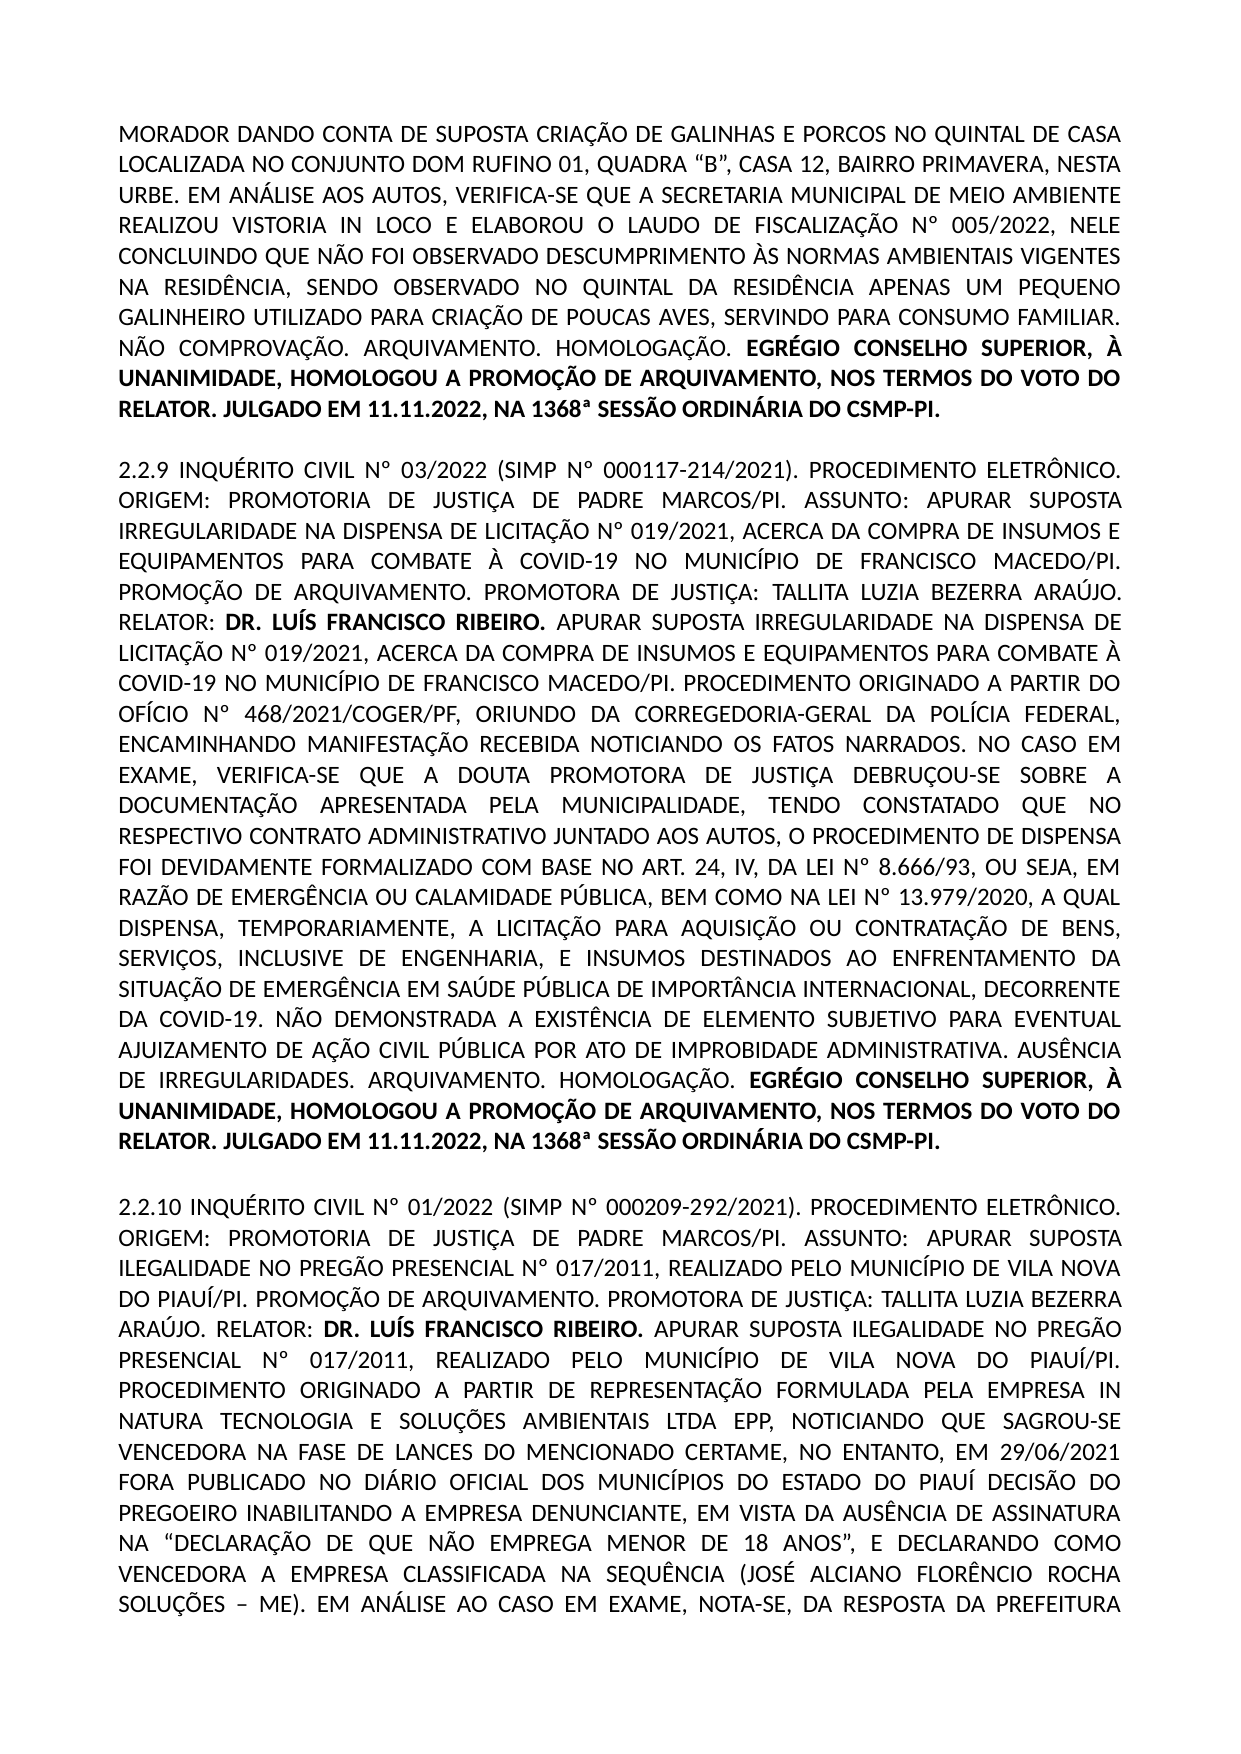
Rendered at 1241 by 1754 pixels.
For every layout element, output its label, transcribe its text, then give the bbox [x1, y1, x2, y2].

text 2.2.9 INQUÉRITO CIVIL Nº 03/2022 (SIMP Nº 000117-214/2021). PROCEDIMENTO ELETRÔNICO. ORIGEM: PROMOTORIA DE JUSTIÇA DE PADRE MARCOS/PI. ASSUNTO: APURAR SUPOSTA IRREGULARIDADE NA DISPENSA DE LICITAÇÃO Nº 019/2021, ACERCA DA COMPRA DE INSUMOS E EQUIPAMENTOS PARA COMBATE À COVID-19 NO MUNICÍPIO DE FRANCISCO MACEDO/PI. PROMOÇÃO DE ARQUIVAMENTO. PROMOTORA DE JUSTIÇA: TALLITA LUZIA BEZERRA ARAÚJO. RELATOR: DR. LUÍS FRANCISCO RIBEIRO. APURAR SUPOSTA IRREGULARIDADE NA DISPENSA DE LICITAÇÃO Nº 019/2021, ACERCA DA COMPRA DE INSUMOS E EQUIPAMENTOS PARA COMBATE À COVID-19 NO MUNICÍPIO DE FRANCISCO MACEDO/PI. PROCEDIMENTO ORIGINADO A PARTIR DO OFÍCIO Nº 468/2021/COGER/PF, ORIUNDO DA CORREGEDORIA-GERAL DA POLÍCIA FEDERAL, ENCAMINHANDO MANIFESTAÇÃO RECEBIDA NOTICIANDO OS FATOS NARRADOS. NO CASO EM EXAME, VERIFICA-SE QUE A DOUTA PROMOTORA DE JUSTIÇA DEBRUÇOU-SE SOBRE A DOCUMENTAÇÃO APRESENTADA PELA MUNICIPALIDADE, TENDO CONSTATADO QUE NO RESPECTIVO CONTRATO ADMINISTRATIVO JUNTADO AOS AUTOS, O PROCEDIMENTO DE DISPENSA FOI DEVIDAMENTE FORMALIZADO COM BASE NO ART. 24, IV, DA LEI Nº 8.666/93, OU SEJA, EM RAZÃO DE EMERGÊNCIA OU CALAMIDADE PÚBLICA, BEM COMO NA LEI Nº 13.979/2020, A QUAL DISPENSA, TEMPORARIAMENTE, A LICITAÇÃO PARA AQUISIÇÃO OU CONTRATAÇÃO DE BENS, SERVIÇOS, INCLUSIVE DE ENGENHARIA, E INSUMOS DESTINADOS AO ENFRENTAMENTO DA SITUAÇÃO DE EMERGÊNCIA EM SAÚDE PÚBLICA DE IMPORTÂNCIA INTERNACIONAL, DECORRENTE DA COVID-19. NÃO DEMONSTRADA A EXISTÊNCIA DE ELEMENTO SUBJETIVO PARA EVENTUAL AJUIZAMENTO DE AÇÃO CIVIL PÚBLICA POR ATO DE IMPROBIDADE ADMINISTRATIVA. AUSÊNCIA DE IRREGULARIDADES. ARQUIVAMENTO. HOMOLOGAÇÃO. EGRÉGIO CONSELHO SUPERIOR, À UNANIMIDADE, HOMOLOGOU A PROMOÇÃO DE ARQUIVAMENTO, NOS TERMOS DO VOTO Do RELATOR. JULGADO EM 11.11.2022, NA 1368ª SESSÃO ORDINÁRIA DO CSMP-PI. [118, 454, 1122, 1156]
text MORADOR DANDO CONTA DE SUPOSTA CRIAÇÃO DE GALINHAS E PORCOS NO QUINTAL DE CASA LOCALIZADA NO CONJUNTO DOM RUFINO 01, QUADRA “B”, CASA 12, BAIRRO PRIMAVERA, NESTA URBE. EM ANÁLISE AOS AUTOS, VERIFICA-SE QUE A SECRETARIA MUNICIPAL DE MEIO AMBIENTE REALIZOU VISTORIA IN LOCO E ELABOROU O LAUDO DE FISCALIZAÇÃO Nº 005/2022, NELE CONCLUINDO QUE NÃO FOI OBSERVADO DESCUMPRIMENTO ÀS NORMAS AMBIENTAIS VIGENTES NA RESIDÊNCIA, SENDO OBSERVADO NO QUINTAL DA RESIDÊNCIA APENAS UM PEQUENO GALINHEIRO UTILIZADO PARA CRIAÇÃO DE POUCAS AVES, SERVINDO PARA CONSUMO FAMILIAR. NÃO COMPROVAÇÃO. ARQUIVAMENTO. HOMOLOGAÇÃO. EGRÉGIO CONSELHO SUPERIOR, À UNANIMIDADE, HOMOLOGOU A PROMOÇÃO DE ARQUIVAMENTO, NOS TERMOS DO VOTO Do RELATOR. JULGADO EM 11.11.2022, NA 1368ª SESSÃO ORDINÁRIA DO CSMP-PI. [118, 118, 1122, 423]
text 2.2.10 INQUÉRITO CIVIL Nº 01/2022 (SIMP Nº 000209-292/2021). PROCEDIMENTO ELETRÔNICO. ORIGEM: PROMOTORIA DE JUSTIÇA DE PADRE MARCOS/PI. ASSUNTO: APURAR SUPOSTA ILEGALIDADE NO PREGÃO PRESENCIAL Nº 017/2011, REALIZADO PELO MUNICÍPIO DE VILA NOVA DO PIAUÍ/PI. PROMOÇÃO DE ARQUIVAMENTO. PROMOTORA DE JUSTIÇA: TALLITA LUZIA BEZERRA ARAÚJO. RELATOR: DR. LUÍS FRANCISCO RIBEIRO. APURAR SUPOSTA ILEGALIDADE NO PREGÃO PRESENCIAL Nº 017/2011, REALIZADO PELO MUNICÍPIO DE VILA NOVA DO PIAUÍ/PI. PROCEDIMENTO ORIGINADO A PARTIR DE REPRESENTAÇÃO FORMULADA PELA EMPRESA IN NATURA TECNOLOGIA E SOLUÇÕES AMBIENTAIS LTDA EPP, NOTICIANDO QUE SAGROU-SE VENCEDORA NA FASE DE LANCES DO MENCIONADO CERTAME, NO ENTANTO, EM 29/06/2021 FORA PUBLICADO NO DIÁRIO OFICIAL DOS MUNICÍPIOS DO ESTADO DO PIAUÍ DECISÃO DO PREGOEIRO INABILITANDO A EMPRESA DENUNCIANTE, EM VISTA DA AUSÊNCIA DE ASSINATURA NA “DECLARAÇÃO DE QUE NÃO EMPREGA MENOR DE 18 ANOS”, E DECLARANDO COMO VENCEDORA A EMPRESA CLASSIFICADA NA SEQUÊNCIA (JOSÉ ALCIANO FLORÊNCIO ROCHA SOLUÇÕES – ME). EM ANÁLISE AO CASO EM EXAME, NOTA-SE, DA RESPOSTA DA PREFEITURA [118, 1191, 1122, 1619]
